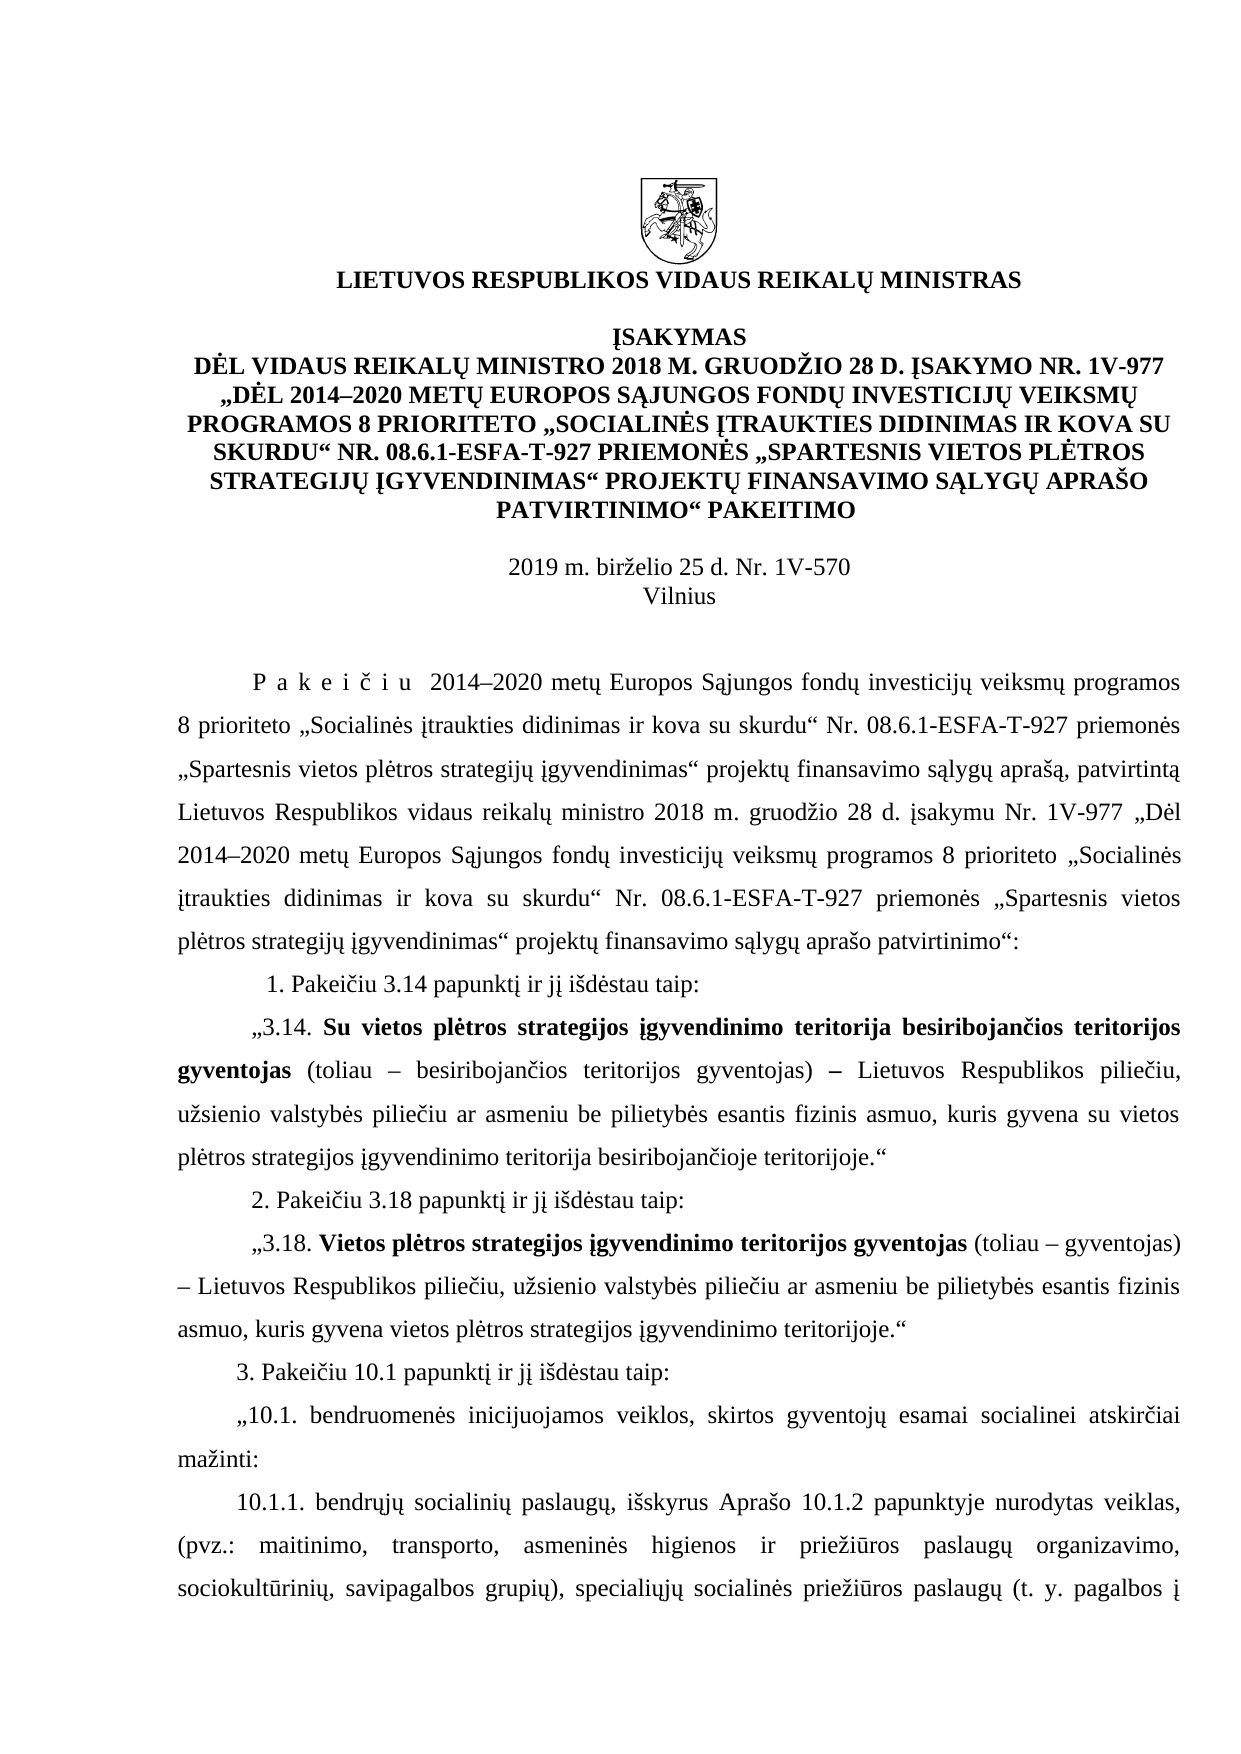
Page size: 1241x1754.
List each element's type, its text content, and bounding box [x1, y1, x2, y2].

text 2. Pakeičiu 3.18 papunktį ir jį išdėstau taip: [177, 1185, 1181, 1214]
text LIETUVOS RESPUBLIKOS VIDAUS REIKALŲ MINISTRAS [177, 265, 1181, 294]
text Vilnius [177, 581, 1181, 610]
text Pakeičiu 2014–2020 metų Europos Sąjungos fondų investicijų veiksmų programos 8 prioriteto „Socialinės įtraukties didinimas ir kova su skurdu“ Nr. 08.6.1-ESFA-T-927 priemonės „Spartesnis vietos plėtros strategijų įgyvendinimas“ projektų finansavimo sąlygų aprašą, patvirtintą Lietuvos Respublikos vidaus reikalų ministro 2018 m. gruodžio 28 d. įsakymu Nr. 1V-977 „Dėl 2014–2020 metų Europos Sąjungos fondų investicijų veiksmų programos 8 prioriteto „Socialinės įtraukties didinimas ir kova su skurdu“ Nr. 08.6.1-ESFA-T-927 priemonės „Spartesnis vietos plėtros strategijų įgyvendinimas“ projektų finansavimo sąlygų aprašo patvirtinimo“: [177, 667, 1181, 955]
text dėl VIDAUS REIKALŲ MINISTRO 2018 M. GRUODŽIO 28 D. ĮSAKYMO NR. 1V-977 „DĖL 2014–2020 METŲ EUROPOS SĄJUNGOS FONDŲ INVESTICIJŲ VEIKSMŲ PROGRAMOS 8 PRIORITETO „SOCIALINĖS ĮTRAUKTIES DIDINIMAS IR KOVA SU SKURDU“ NR. 08.6.1-ESFA-T-927 PRIEMONĖS „SPARTESNIS VIETOS PLĖTROS STRATEGIJŲ ĮGYVENDINIMAS“ PROJEKTŲ FINANSAVIMO SĄLYGŲ APRAŠO patvirtinimo“ PAKEITIMO [177, 351, 1181, 524]
text ĮSAKYMAS [177, 322, 1181, 351]
text 2019 m. birželio 25 d. Nr. 1V-570 [177, 552, 1181, 581]
text 3. Pakeičiu 10.1 papunktį ir jį išdėstau taip: [177, 1357, 1181, 1386]
text „10.1. bendruomenės inicijuojamos veiklos, skirtos gyventojų esamai socialinei atskirčiai mažinti: [177, 1401, 1181, 1472]
text 1. Pakeičiu 3.14 papunktį ir jį išdėstau taip: [177, 969, 1181, 998]
text „3.18. Vietos plėtros strategijos įgyvendinimo teritorijos gyventojas (toliau – gyventojas) – Lietuvos Respublikos piliečiu, užsienio valstybės piliečiu ar asmeniu be pilietybės esantis fizinis asmuo, kuris gyvena vietos plėtros strategijos įgyvendinimo teritorijoje.“ [177, 1228, 1181, 1343]
text 10.1.1. bendrųjų socialinių paslaugų, išskyrus Aprašo 10.1.2 papunktyje nurodytas veiklas, (pvz.: maitinimo, transporto, asmeninės higienos ir priežiūros paslaugų organizavimo, sociokultūrinių, savipagalbos grupių), specialiųjų socialinės priežiūros paslaugų (t. y. pagalbos į [177, 1487, 1181, 1602]
text „3.14. Su vietos plėtros strategijos įgyvendinimo teritorija besiribojančios teritorijos gyventojas (toliau – besiribojančios teritorijos gyventojas) – Lietuvos Respublikos piliečiu, užsienio valstybės piliečiu ar asmeniu be pilietybės esantis fizinis asmuo, kuris gyvena su vietos plėtros strategijos įgyvendinimo teritorija besiribojančioje teritorijoje.“ [177, 1012, 1181, 1171]
